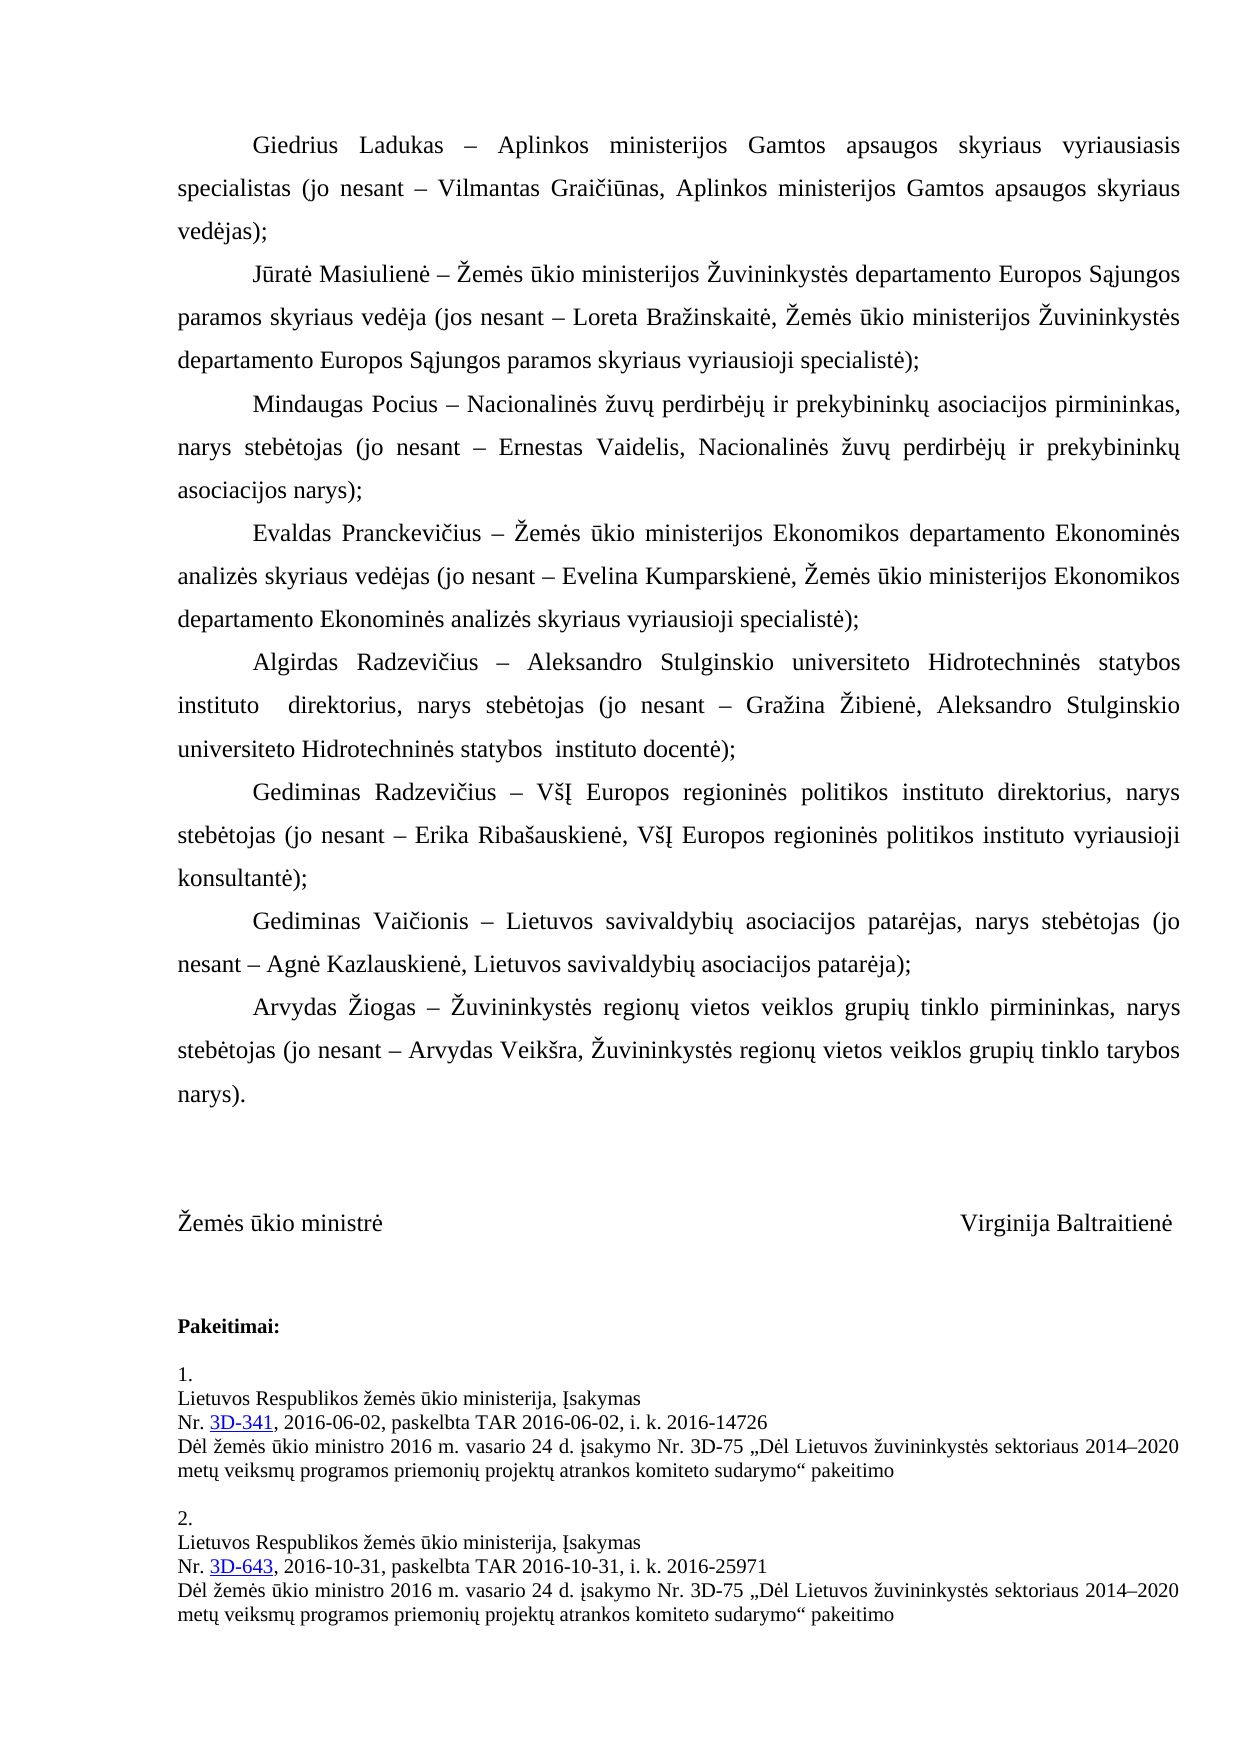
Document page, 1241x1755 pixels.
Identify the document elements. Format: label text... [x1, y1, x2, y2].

text Jūratė Masiulienė – Žemės ūkio ministerijos Žuvininkystės departamento Europos Sąjungos paramos skyriaus vedėja (jos nesant – Loreta Bražinskaitė, Žemės ūkio ministerijos Žuvininkystės departamento Europos Sąjungos paramos skyriaus vyriausioji specialistė); [177, 259, 1181, 374]
text Nr. 3D-643, 2016-10-31, paskelbta TAR 2016-10-31, i. k. 2016-25971 [177, 1554, 1181, 1578]
text Evaldas Pranckevičius – Žemės ūkio ministerijos Ekonomikos departamento Ekonominės analizės skyriaus vedėjas (jo nesant – Evelina Kumparskienė, Žemės ūkio ministerijos Ekonomikos departamento Ekonominės analizės skyriaus vyriausioji specialistė); [177, 518, 1181, 633]
text Lietuvos Respublikos žemės ūkio ministerija, Įsakymas [177, 1386, 1181, 1410]
text Arvydas Žiogas – Žuvininkystės regionų vietos veiklos grupių tinklo pirmininkas, narys stebėtojas (jo nesant – Arvydas Veikšra, Žuvininkystės regionų vietos veiklos grupių tinklo tarybos narys). [177, 992, 1181, 1107]
text Giedrius Ladukas – Aplinkos ministerijos Gamtos apsaugos skyriaus vyriausiasis specialistas (jo nesant – Vilmantas Graičiūnas, Aplinkos ministerijos Gamtos apsaugos skyriaus vedėjas); [177, 130, 1181, 245]
text Algirdas Radzevičius – Aleksandro Stulginskio universiteto Hidrotechninės statybos instituto direktorius, narys stebėtojas (jo nesant – Gražina Žibienė, Aleksandro Stulginskio universiteto Hidrotechninės statybos instituto docentė); [177, 647, 1181, 762]
text Nr. 3D-341, 2016-06-02, paskelbta TAR 2016-06-02, i. k. 2016-14726 [177, 1410, 1181, 1434]
text 1. [177, 1362, 1181, 1386]
text 2. [177, 1506, 1181, 1530]
text Mindaugas Pocius – Nacionalinės žuvų perdirbėjų ir prekybininkų asociacijos pirmininkas, narys stebėtojas (jo nesant – Ernestas Vaidelis, Nacionalinės žuvų perdirbėjų ir prekybininkų asociacijos narys); [177, 389, 1181, 504]
text Lietuvos Respublikos žemės ūkio ministerija, Įsakymas [177, 1530, 1181, 1554]
text Dėl žemės ūkio ministro 2016 m. vasario 24 d. įsakymo Nr. 3D-75 „Dėl Lietuvos žuvininkystės sektoriaus 2014–2020 metų veiksmų programos priemonių projektų atrankos komiteto sudarymo“ pakeitimo [177, 1434, 1181, 1482]
text Dėl žemės ūkio ministro 2016 m. vasario 24 d. įsakymo Nr. 3D-75 „Dėl Lietuvos žuvininkystės sektoriaus 2014–2020 metų veiksmų programos priemonių projektų atrankos komiteto sudarymo“ pakeitimo [177, 1578, 1181, 1626]
text Gediminas Vaičionis – Lietuvos savivaldybių asociacijos patarėjas, narys stebėtojas (jo nesant – Agnė Kazlauskienė, Lietuvos savivaldybių asociacijos patarėja); [177, 906, 1181, 978]
text Žemės ūkio ministrė Virginija Baltraitienė [177, 1208, 1181, 1237]
text Gediminas Radzevičius – VšĮ Europos regioninės politikos instituto direktorius, narys stebėtojas (jo nesant – Erika Ribašauskienė, VšĮ Europos regioninės politikos instituto vyriausioji konsultantė); [177, 777, 1181, 892]
text Pakeitimai: [177, 1314, 1181, 1338]
